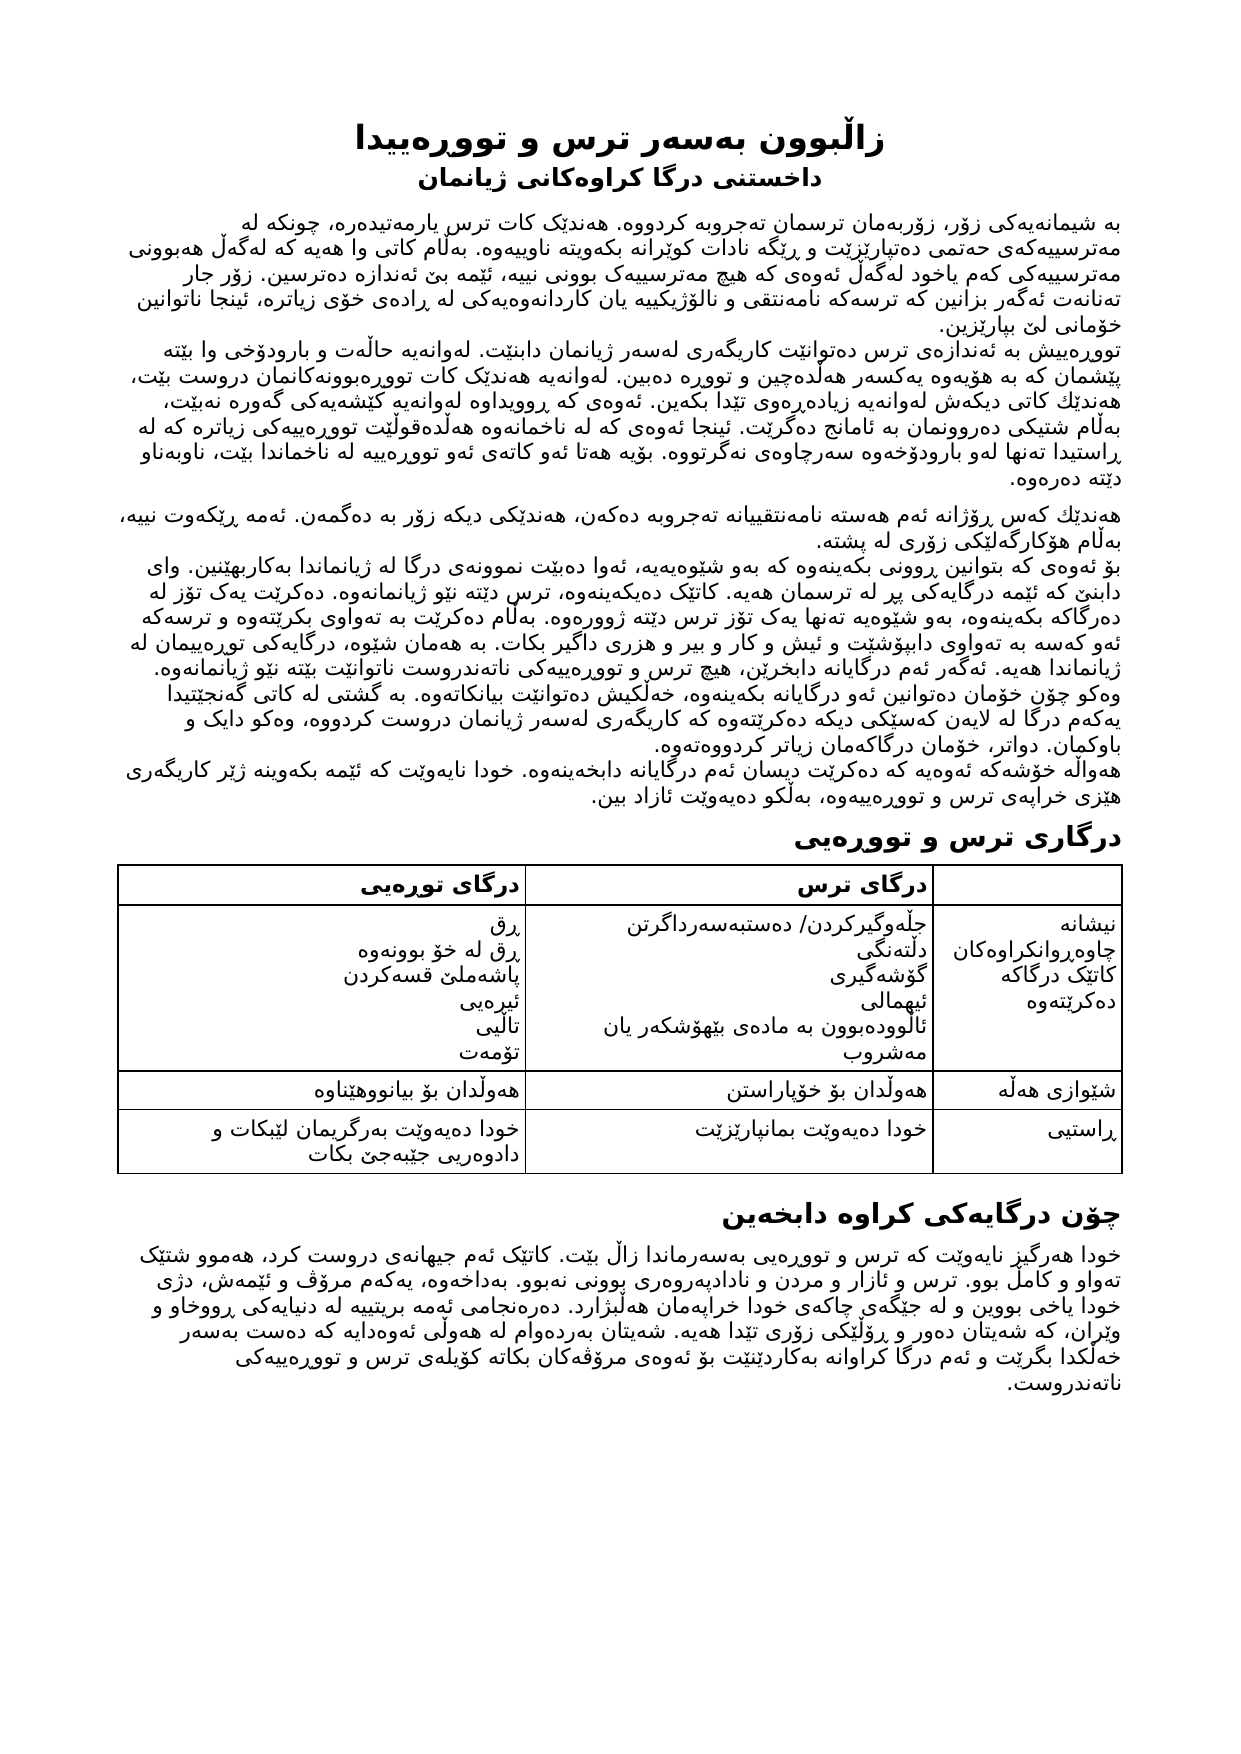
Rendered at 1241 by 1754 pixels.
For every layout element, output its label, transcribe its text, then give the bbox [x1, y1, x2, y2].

text تووڕەییش بە ئەندازەی ترس دەتوانێت کاریگەری لەسەر ژیانمان دابنێت. لەوانەیە حاڵەت و بارودۆخی وا بێتە پێشمان کە بە هۆیەوە یەکسەر هەڵدەچین و تووڕە دەبین. لەوانەیە هەندێک کات تووڕەبوونەکانمان دروست بێت، هەندێك کاتی دیکەش لەوانەیە زیادەڕەوی تێدا بکەین. ئەوەی کە ڕوویداوە لەوانەیە کێشەیەکی گەورە نەبێت، بەڵام شتیكی دەروونمان بە ئامانج دەگرێت. ئینجا ئەوەی کە لە ناخمانەوە هەڵدەقوڵێت تووڕەییەکی زیاترە کە لە ڕاستیدا تەنها لەو بارودۆخەوە سەرچاوەی نەگرتووە. بۆیە هەتا ئەو کاتەی ئەو تووڕەییە لە ناخماندا بێت، ناوبەناو دێتە دەرەوە. [118, 337, 1122, 490]
text بە شیمانەیەکی زۆر، زۆربەمان ترسمان تەجروبە کردووە. هەندێک کات ترس یارمەتیدەرە، چونکە لە مەترسییەکەی حەتمی دەتپارێزێت و ڕێگە نادات کوێرانە بکەویتە ناوییەوە. بەڵام کاتی وا هەیە کە لەگەڵ هەبوونی مەترسییەکی کەم یاخود لەگەڵ ئەوەی کە هیچ مەترسییەک بوونی نییە، ئێمە بێ ئەندازە دەترسین. زۆر جار تەنانەت ئەگەر بزانین کە ترسەکە نامەنتقی و نالۆژیکییە یان کاردانەوەیەکی لە ڕادەی خۆی زیاترە، ئینجا ناتوانین خۆمانی لێ بپارێزین. [118, 210, 1122, 337]
table_cell هەوڵدان بۆ بیانووهێناوە [119, 1072, 525, 1109]
text هەواڵە خۆشەکە ئەوەیە کە دەکرێت دیسان ئەم درگایانە دابخەینەوە. خودا نایەوێت کە ئێمە بکەوینە ژێر کاریگەری هێزی خراپەی ترس و تووڕەییەوە، بەڵکو دەیەوێت ئازاد بین. [118, 757, 1122, 808]
table_header درگای توڕەیی [119, 866, 525, 904]
table_cell خودا دەیەوێت بەرگریمان لێبکات و دادوەریی جێبەجێ بکات [119, 1110, 525, 1173]
text خودا هەرگیز نایەوێت کە ترس و تووڕەیی بەسەرماندا زاڵ بێت. کاتێک ئەم جیهانەی دروست کرد، هەموو شتێک تەواو و کامڵ بوو. ترس و ئازار و مردن و نادادپەروەری بوونی نەبوو. بەداخەوە، یەکەم مرۆڤ و ئێمەش، دژی خودا یاخی بووین و لە جێگەی چاکەی خودا خراپەمان هەڵبژارد. دەرەنجامی ئەمە بریتییە لە دنیایەکی ڕووخاو و وێران، کە شەیتان دەور و ڕۆڵێکی زۆری تێدا هەیە. شەیتان بەردەوام لە هەوڵی ئەوەدایە کە دەست بەسەر خەڵکدا بگرێت و ئەم درگا کراوانە بەکاردێنێت بۆ ئەوەی مرۆڤەکان بکاتە کۆیلەی ترس و تووڕەییەکی ناتەندروست. [118, 1242, 1122, 1395]
text وەکو چۆن خۆمان دەتوانین ئەو درگایانە بکەینەوە، خەڵکیش دەتوانێت بیانکاتەوە. بە گشتی لە کاتی گەنجێتیدا یەکەم درگا لە لایەن کەسێکی دیکە دەکرێتەوە کە کاریگەری لەسەر ژیانمان دروست کردووە، وەکو دایک و باوکمان. دواتر، خۆمان درگاکەمان زیاتر کردووەتەوە. [118, 681, 1122, 757]
subtitle زاڵبوون بەسەر ترس و تووڕەییدا [118, 118, 1122, 157]
table_cell شێوازی هەڵە [934, 1072, 1121, 1109]
text هەندێك کەس ڕۆژانە ئەم هەستە نامەنتقییانە تەجروبە دەکەن، هەندێكی دیکە زۆر بە دەگمەن. ئەمە ڕێکەوت نییە، بەڵام هۆکارگەلێکی زۆری لە پشتە. [118, 502, 1122, 553]
table_cell ڕق ڕق لە خۆ بوونەوە پاشەملێ قسەکردن ئیرەیی تاڵیی تۆمەت [119, 906, 525, 1070]
table_cell خودا دەیەوێت بمانپارێزێت [526, 1110, 932, 1173]
table_cell نیشانە چاوەڕوانکراوەکان کاتێک درگاکە دەکرێتەوە [934, 906, 1121, 1070]
table_cell ڕاستیی [934, 1110, 1121, 1173]
text داخستنی درگا کراوەکانی ژیانمان [118, 163, 1122, 192]
subtitle چۆن درگایەکی کراوە دابخەین [118, 1198, 1122, 1230]
table_header [934, 866, 1121, 904]
table_cell هەوڵدان بۆ خۆپاراستن [526, 1072, 932, 1109]
text بۆ ئەوەی کە بتوانین ڕوونی بکەینەوە کە بەو شێوەیەیە، ئەوا دەبێت نموونەی درگا لە ژیانماندا بەکاربهێنین. وای دابنێ کە ئێمە درگایەکی پڕ لە ترسمان هەیە. کاتێک دەیکەینەوە، ترس دێتە نێو ژیانمانەوە. دەکرێت یەک تۆز لە دەرگاکە بکەینەوە، بەو شێوەیە تەنها یەک تۆز ترس دێتە ژوورەوە. بەڵام دەکرێت بە تەواوی بکرێتەوە و ترسەکە ئەو کەسە بە تەواوی دابپۆشێت و ئیش و کار و بیر و هزری داگیر بکات. بە هەمان شێوە، درگایەکی توڕەییمان لە ژیانماندا هەیە. ئەگەر ئەم درگایانە دابخرێن، هیچ ترس و تووڕەییەکی ناتەندروست ناتوانێت بێتە نێو ژیانمانەوە. [118, 553, 1122, 681]
table_header درگای ترس [526, 866, 932, 904]
subtitle درگاری ترس و تووڕەیی [118, 820, 1122, 852]
table_cell جڵەوگیرکردن/ دەستبەسەرداگرتن دڵتەنگی گۆشەگیری ئیهمالی ئاڵوودەبوون بە مادەی بێهۆشکەر یان مەشروب [526, 906, 932, 1070]
